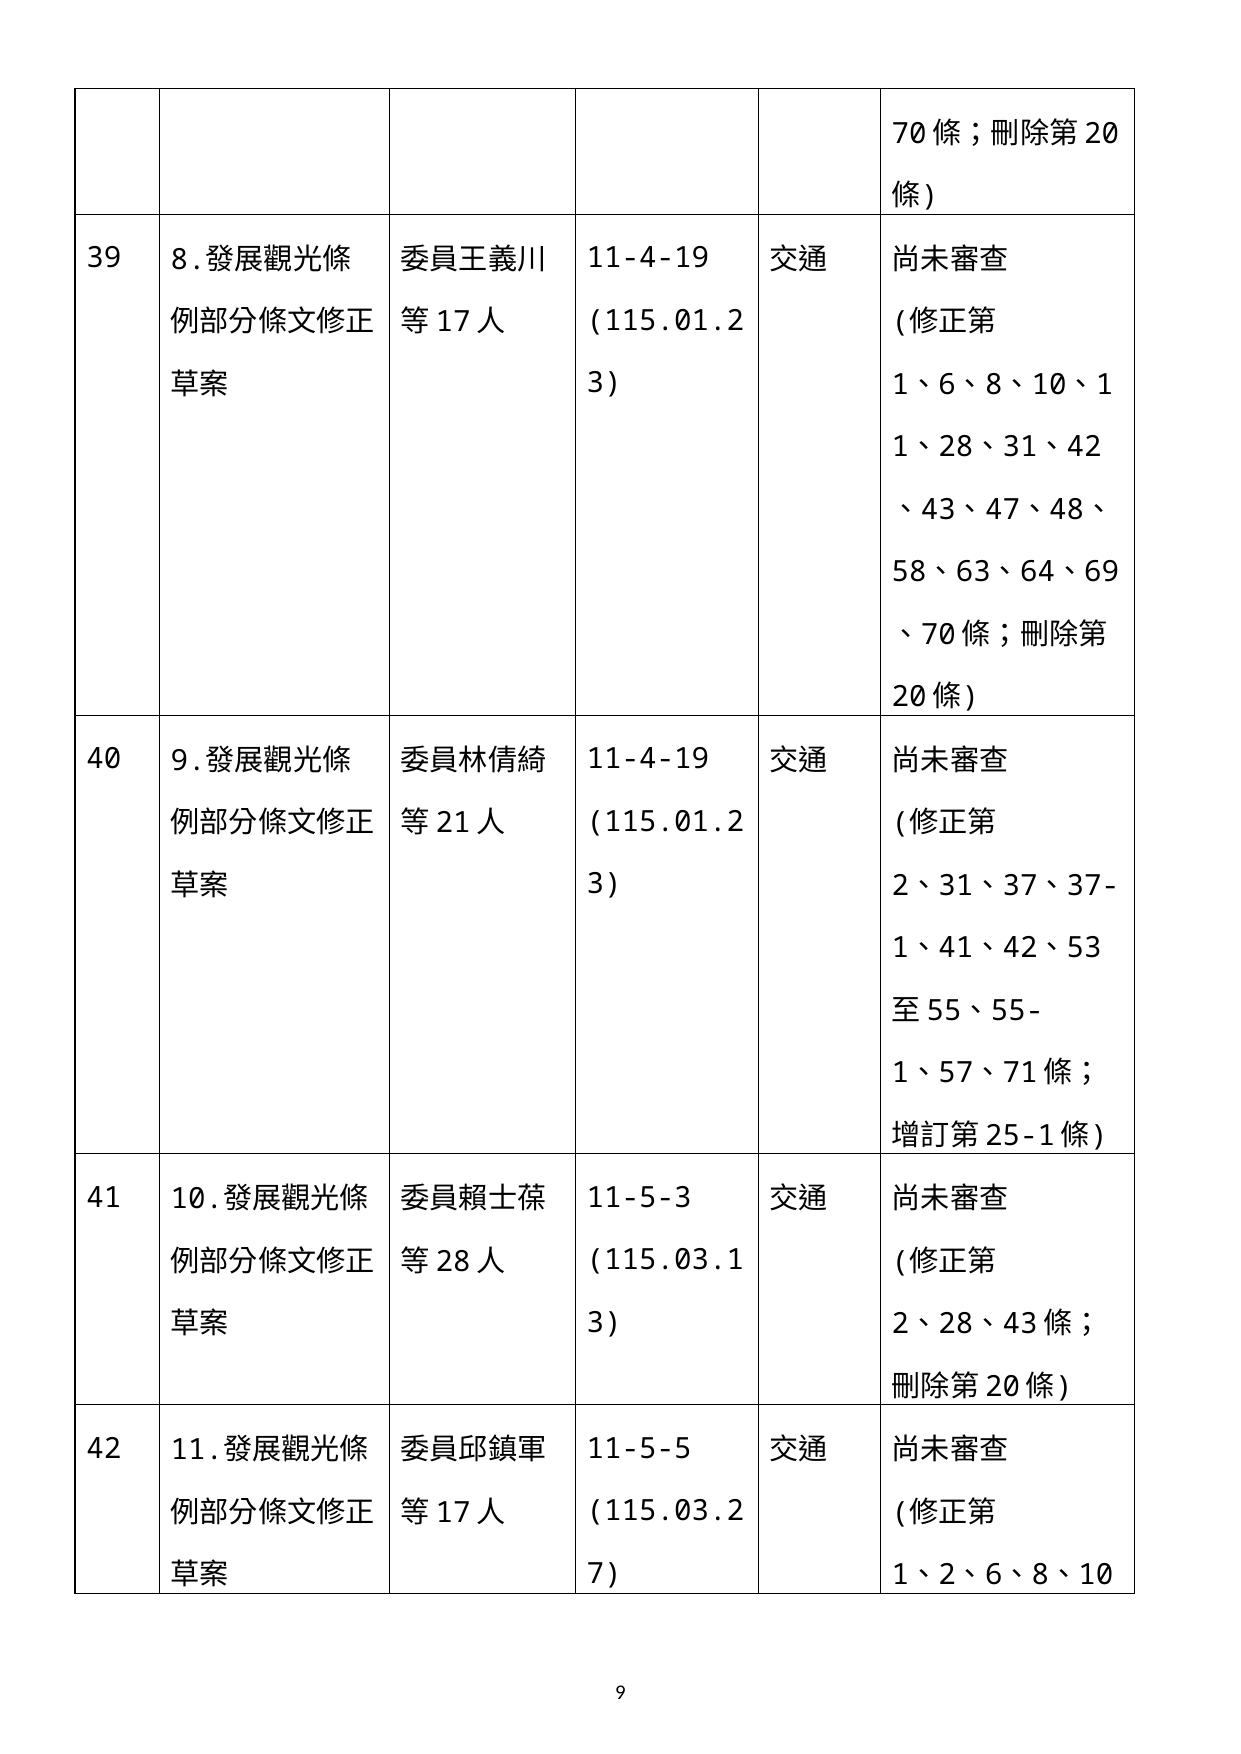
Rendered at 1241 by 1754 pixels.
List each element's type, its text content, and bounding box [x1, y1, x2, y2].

table_cell 9.發展觀光條例部分條文修正草案 [160, 716, 389, 1153]
table_cell 委員邱鎮軍等17人 [390, 1405, 575, 1593]
table_cell 尚未審查 (修正第1、2、6、8、10 [881, 1405, 1134, 1593]
table_cell 委員林倩綺等21人 [390, 716, 575, 1153]
table_cell [390, 89, 575, 214]
table_cell 39 [76, 215, 159, 715]
table_cell 42 [76, 1405, 159, 1593]
table_cell 委員賴士葆等28人 [390, 1154, 575, 1404]
table_cell 委員王義川等17人 [390, 215, 575, 715]
table_cell 尚未審查 (修正第2、28、43條；刪除第20條) [881, 1154, 1134, 1404]
table_cell 11-4-19 (115.01.23) [576, 215, 758, 715]
table_cell 41 [76, 1154, 159, 1404]
table_cell 尚未審查 (修正第1、6、8、10、11、28、31、42、43、47、48、58、63、64、69、70條；刪除第20條) [881, 215, 1134, 715]
table_cell 交通 [759, 1405, 880, 1593]
table_cell 尚未審查 (修正第2、31、37、37-1、41、42、53至55、55-1、57、71條；增訂第25-1條) [881, 716, 1134, 1153]
table_cell [160, 89, 389, 214]
table_cell 交通 [759, 1154, 880, 1404]
table_cell 40 [76, 716, 159, 1153]
table_cell 70條；刪除第20條) [881, 89, 1134, 214]
table_cell [759, 89, 880, 214]
table_cell 11-5-5 (115.03.27) [576, 1405, 758, 1593]
table_cell 交通 [759, 215, 880, 715]
table_cell 11-5-3 (115.03.13) [576, 1154, 758, 1404]
table_cell [76, 89, 159, 214]
table_cell 8.發展觀光條例部分條文修正草案 [160, 215, 389, 715]
table_cell [576, 89, 758, 214]
table_cell 交通 [759, 716, 880, 1153]
table_cell 10.發展觀光條例部分條文修正草案 [160, 1154, 389, 1404]
table_cell 11.發展觀光條例部分條文修正草案 [160, 1405, 389, 1593]
table_cell 11-4-19 (115.01.23) [576, 716, 758, 1153]
